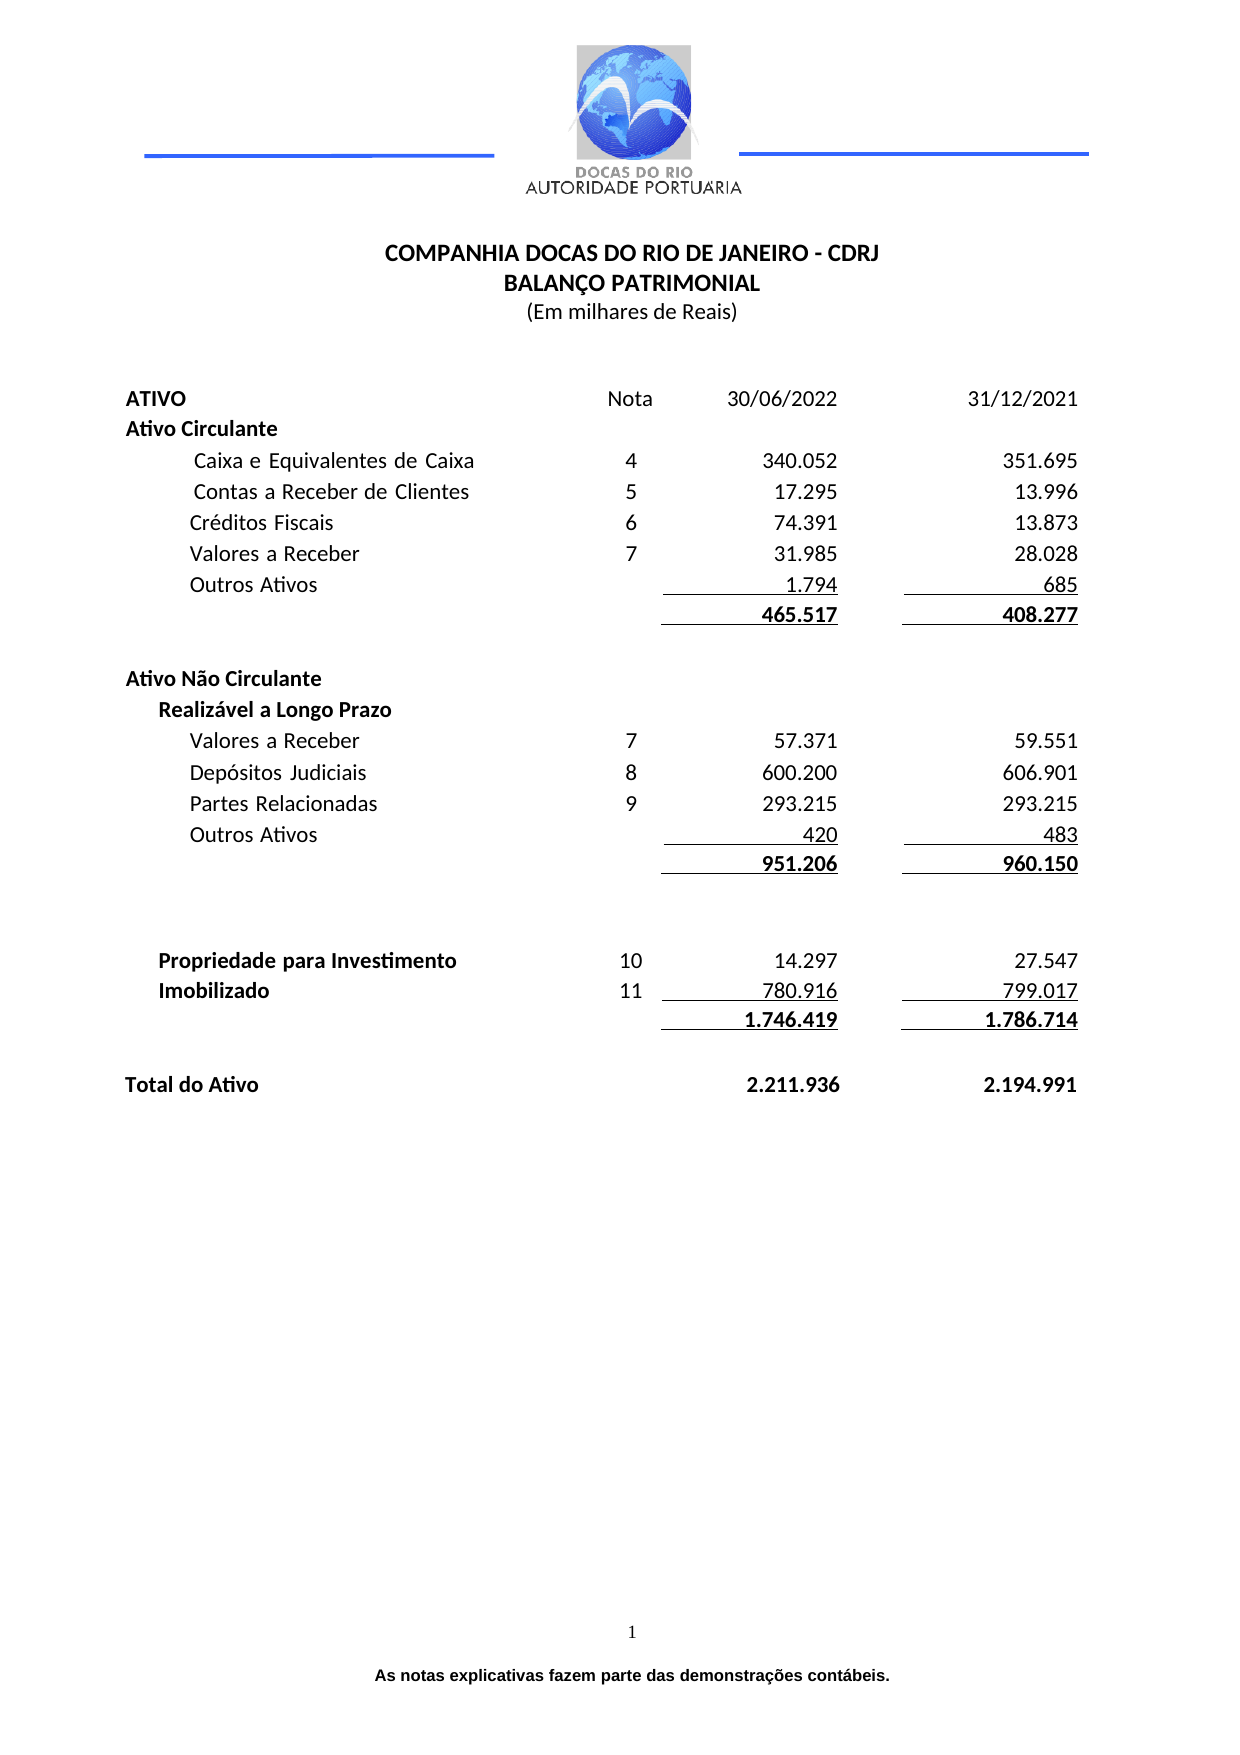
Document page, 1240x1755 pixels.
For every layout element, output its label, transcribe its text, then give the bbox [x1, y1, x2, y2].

table_cell 13.873 [871, 509, 1083, 539]
table_header Propriedade para Investimento [153, 949, 539, 975]
table_header 10 [539, 949, 653, 975]
table_cell [540, 850, 659, 879]
table_cell Outros Ativos [120, 569, 540, 600]
table_cell 951.206 [659, 850, 871, 879]
table_cell Contas a Receber de Clientes [120, 477, 540, 508]
table_cell 17.295 [659, 477, 871, 508]
table_cell 6 [540, 509, 659, 539]
table_cell 780.916 [653, 975, 871, 1006]
table_cell 9 [540, 789, 659, 819]
table_cell [540, 629, 659, 696]
table_cell 57.371 [659, 727, 871, 758]
table_cell [659, 696, 871, 727]
table_header 31/12/2021 [871, 388, 1083, 446]
table_header 30/06/2022 [659, 388, 871, 446]
table_cell 420 [659, 819, 871, 850]
table_cell [871, 629, 1083, 696]
table_cell 606.901 [871, 758, 1083, 789]
table_cell [153, 1006, 539, 1035]
table_cell Realizável a Longo Prazo [120, 696, 540, 727]
table_cell 1.794 [659, 569, 871, 600]
table_cell Partes Relacionadas [120, 789, 540, 819]
table_cell 408.277 [871, 600, 1083, 629]
table_cell 960.150 [871, 850, 1083, 879]
table_cell [871, 696, 1083, 727]
table_cell 31.985 [659, 540, 871, 569]
table_cell 5 [540, 477, 659, 508]
table_cell 13.996 [871, 477, 1083, 508]
table_cell Valores a Receber [120, 727, 540, 758]
text Total do Ativo 2.211.936 2.194.991 [125, 1070, 1164, 1098]
table_cell [540, 819, 659, 850]
table_cell 600.200 [659, 758, 871, 789]
table_cell Caixa e Equivalentes de Caixa [120, 446, 540, 477]
table_cell 483 [871, 819, 1083, 850]
table_cell 685 [871, 569, 1083, 600]
table_header ATIVO Ativo Circulante [120, 388, 540, 446]
table_header 27.547 [871, 949, 1082, 975]
table_cell Depósitos Judiciais [120, 758, 540, 789]
table_cell 11 [539, 975, 653, 1006]
table_cell 1.786.714 [871, 1006, 1082, 1035]
table_cell [540, 569, 659, 600]
table_cell Créditos Fiscais [120, 509, 540, 539]
table_cell [540, 696, 659, 727]
table_cell 7 [540, 540, 659, 569]
table_header Nota [540, 388, 659, 446]
table_header 14.297 [653, 949, 871, 975]
table_cell 28.028 [871, 540, 1083, 569]
table_cell 1.746.419 [653, 1006, 871, 1035]
table_cell 59.551 [871, 727, 1083, 758]
table_cell 4 [540, 446, 659, 477]
table_cell [540, 600, 659, 629]
table_cell Outros Ativos [120, 819, 540, 850]
table_cell 74.391 [659, 509, 871, 539]
table_cell [659, 629, 871, 696]
table_cell 7 [540, 727, 659, 758]
table_cell 799.017 [871, 975, 1082, 1006]
table_cell Ativo Não Circulante [120, 629, 540, 696]
table_cell [120, 850, 540, 879]
table_cell Imobilizado [153, 975, 539, 1006]
table_cell 293.215 [871, 789, 1083, 819]
table_cell 465.517 [659, 600, 871, 629]
table_cell 340.052 [659, 446, 871, 477]
table_cell 8 [540, 758, 659, 789]
table_cell Valores a Receber [120, 540, 540, 569]
table_cell 351.695 [871, 446, 1083, 477]
table_cell [539, 1006, 653, 1035]
table_cell [120, 600, 540, 629]
table_cell 293.215 [659, 789, 871, 819]
